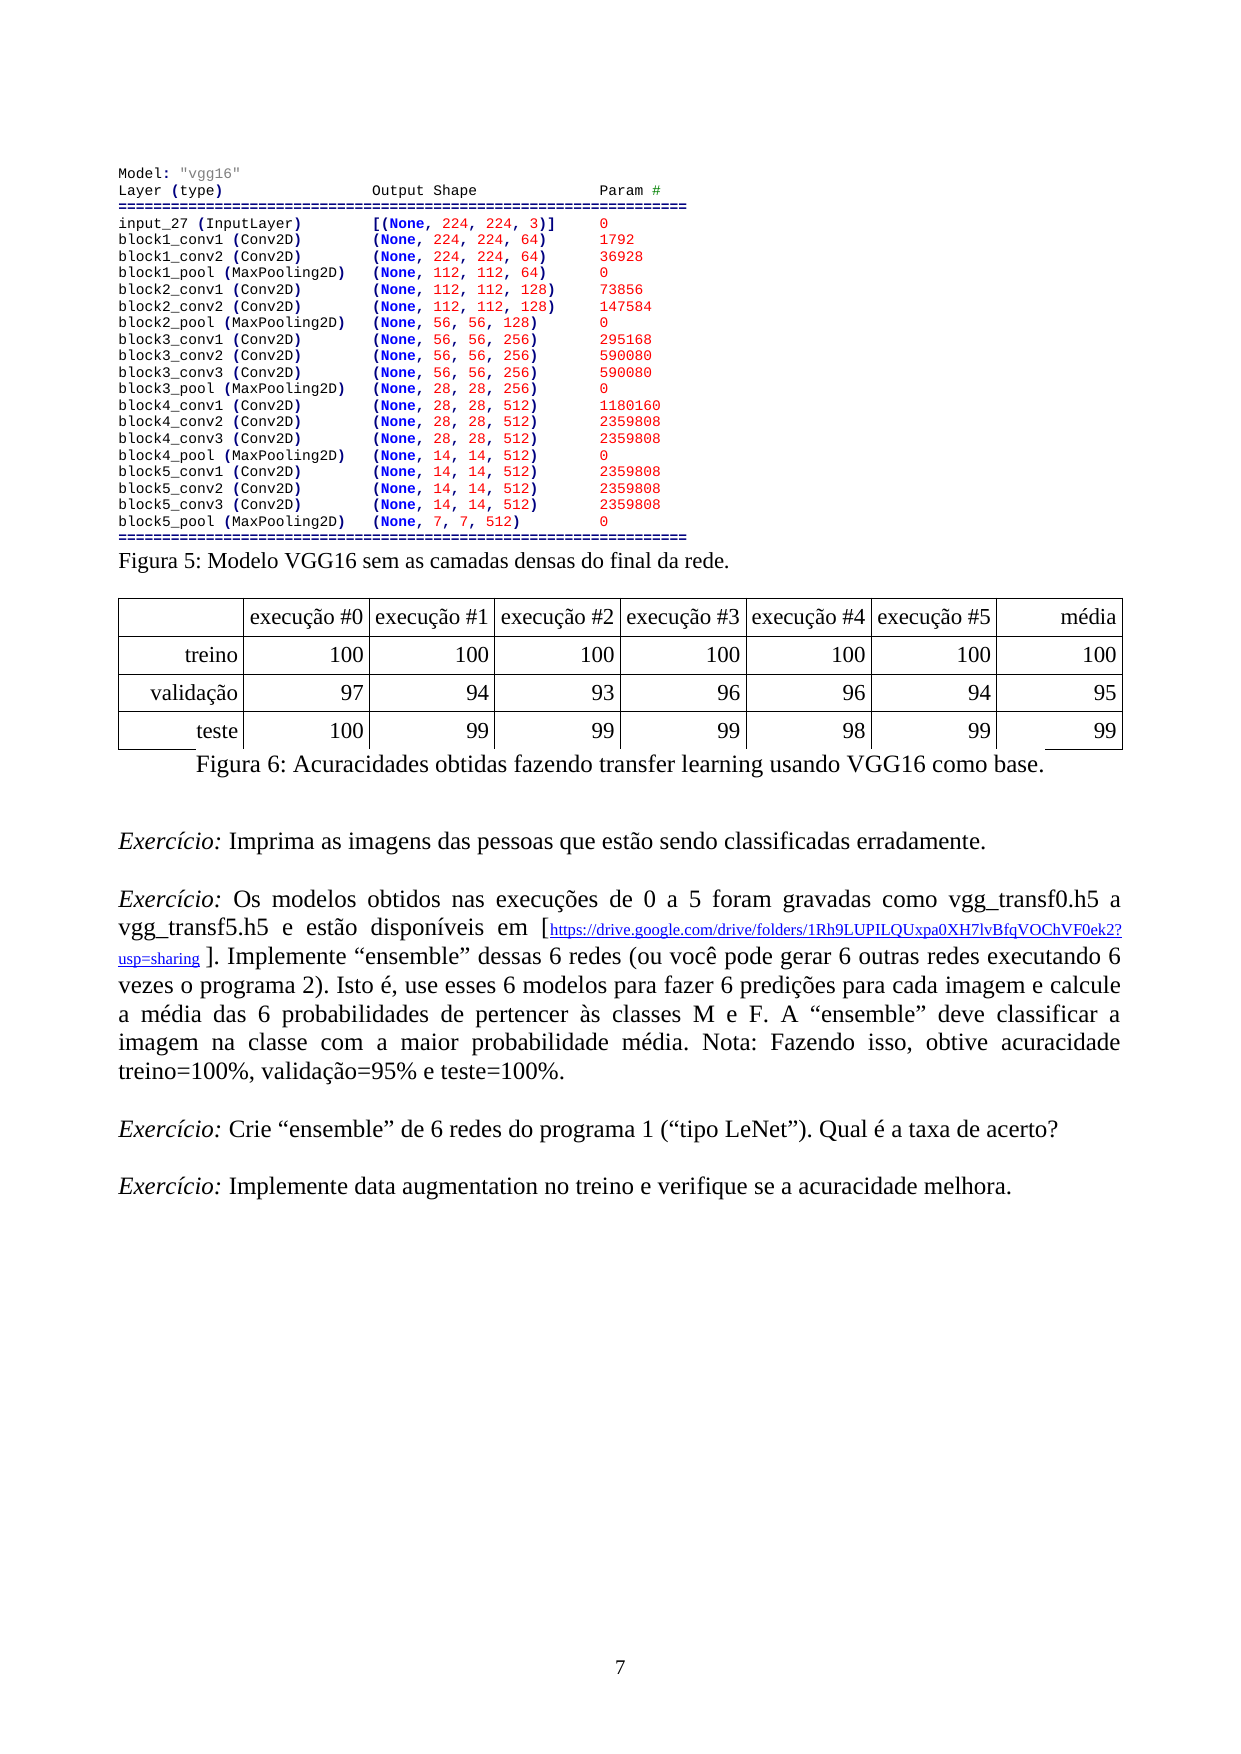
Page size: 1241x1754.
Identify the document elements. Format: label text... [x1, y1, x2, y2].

text block4_conv2 (Conv2D) (None, 28, 28, 512) 2359808 [118, 415, 1122, 431]
text Exercício: Os modelos obtidos nas execuções de 0 a 5 foram gravadas como vgg_transf0.h5 a vgg_transf5.h5 e estão disponíveis em [https://drive.google.com/drive/folders/1Rh9LUPILQUxpa0XH7lvBfqVOChVF0ek2?usp=sharing ]. Implemente “ensemble” dessas 6 redes (ou você pode gerar 6 outras redes executando 6 vezes o programa 2). Isto é, use esses 6 modelos para fazer 6 predições para cada imagem e calcule a média das 6 probabilidades de pertencer às classes M e F. A “ensemble” deve classificar a imagem na classe com a maior probabilidade média. Nota: Fazendo isso, obtive acuracidade treino=100%, validação=95% e teste=100%. [118, 884, 1122, 1085]
table_cell 99 [997, 712, 1122, 749]
text block1_conv2 (Conv2D) (None, 224, 224, 64) 36928 [118, 249, 1122, 266]
table_cell 96 [621, 675, 746, 711]
text block5_conv1 (Conv2D) (None, 14, 14, 512) 2359808 [118, 464, 1122, 481]
table_cell 99 [872, 712, 996, 749]
text Model: "vgg16" [118, 166, 1122, 183]
table_cell 100 [244, 712, 369, 749]
text Figura 6: Acuracidades obtidas fazendo transfer learning usando VGG16 como base. [118, 750, 1122, 778]
text block3_conv2 (Conv2D) (None, 56, 56, 256) 590080 [118, 348, 1122, 365]
table_header execução #0 [244, 599, 369, 636]
text ================================================================= [118, 531, 1122, 547]
table_header execução #4 [747, 599, 871, 636]
table_cell 93 [495, 675, 620, 711]
text block4_conv3 (Conv2D) (None, 28, 28, 512) 2359808 [118, 431, 1122, 448]
text Layer (type) Output Shape Param # [118, 183, 1122, 199]
text Exercício: Crie “ensemble” de 6 redes do programa 1 (“tipo LeNet”). Qual é a taxa de acerto? [118, 1114, 1122, 1142]
table_header execução #3 [621, 599, 746, 636]
table_cell 100 [747, 637, 871, 673]
table_cell treino [119, 637, 243, 673]
table_header execução #2 [495, 599, 620, 636]
text block1_pool (MaxPooling2D) (None, 112, 112, 64) 0 [118, 266, 1122, 282]
text block4_conv1 (Conv2D) (None, 28, 28, 512) 1180160 [118, 398, 1122, 415]
table_cell 100 [621, 637, 746, 673]
text block3_pool (MaxPooling2D) (None, 28, 28, 256) 0 [118, 382, 1122, 398]
table_cell teste [119, 712, 243, 749]
table_cell 96 [747, 675, 871, 711]
table_cell 95 [997, 675, 1122, 711]
table_header média [997, 599, 1122, 636]
table_header execução #5 [872, 599, 996, 636]
table_cell 100 [872, 637, 996, 673]
table_cell 100 [997, 637, 1122, 673]
text block2_conv1 (Conv2D) (None, 112, 112, 128) 73856 [118, 282, 1122, 299]
text block4_pool (MaxPooling2D) (None, 14, 14, 512) 0 [118, 448, 1122, 464]
table_cell 100 [244, 637, 369, 673]
table_cell 99 [495, 712, 620, 749]
table_cell validação [119, 675, 243, 711]
text block5_conv3 (Conv2D) (None, 14, 14, 512) 2359808 [118, 497, 1122, 514]
text block5_pool (MaxPooling2D) (None, 7, 7, 512) 0 [118, 514, 1122, 531]
table_cell 94 [370, 675, 494, 711]
table_cell 100 [370, 637, 494, 673]
text block3_conv3 (Conv2D) (None, 56, 56, 256) 590080 [118, 365, 1122, 382]
table_header [119, 599, 243, 636]
table_cell 98 [747, 712, 871, 749]
table_header execução #1 [370, 599, 494, 636]
table_cell 99 [621, 712, 746, 749]
text input_27 (InputLayer) [(None, 224, 224, 3)] 0 [118, 216, 1122, 232]
table_cell 94 [872, 675, 996, 711]
table_cell 99 [370, 712, 494, 749]
text ================================================================= [118, 199, 1122, 216]
text Exercício: Imprima as imagens das pessoas que estão sendo classificadas erradamente. [118, 826, 1122, 855]
text block3_conv1 (Conv2D) (None, 56, 56, 256) 295168 [118, 332, 1122, 348]
text Figura 5: Modelo VGG16 sem as camadas densas do final da rede. [118, 547, 1122, 573]
table_cell 97 [244, 675, 369, 711]
text block1_conv1 (Conv2D) (None, 224, 224, 64) 1792 [118, 232, 1122, 249]
text Exercício: Implemente data augmentation no treino e verifique se a acuracidade melhora. [118, 1171, 1122, 1200]
text block2_conv2 (Conv2D) (None, 112, 112, 128) 147584 [118, 299, 1122, 315]
text block2_pool (MaxPooling2D) (None, 56, 56, 128) 0 [118, 315, 1122, 332]
text block5_conv2 (Conv2D) (None, 14, 14, 512) 2359808 [118, 481, 1122, 497]
table_cell 100 [495, 637, 620, 673]
